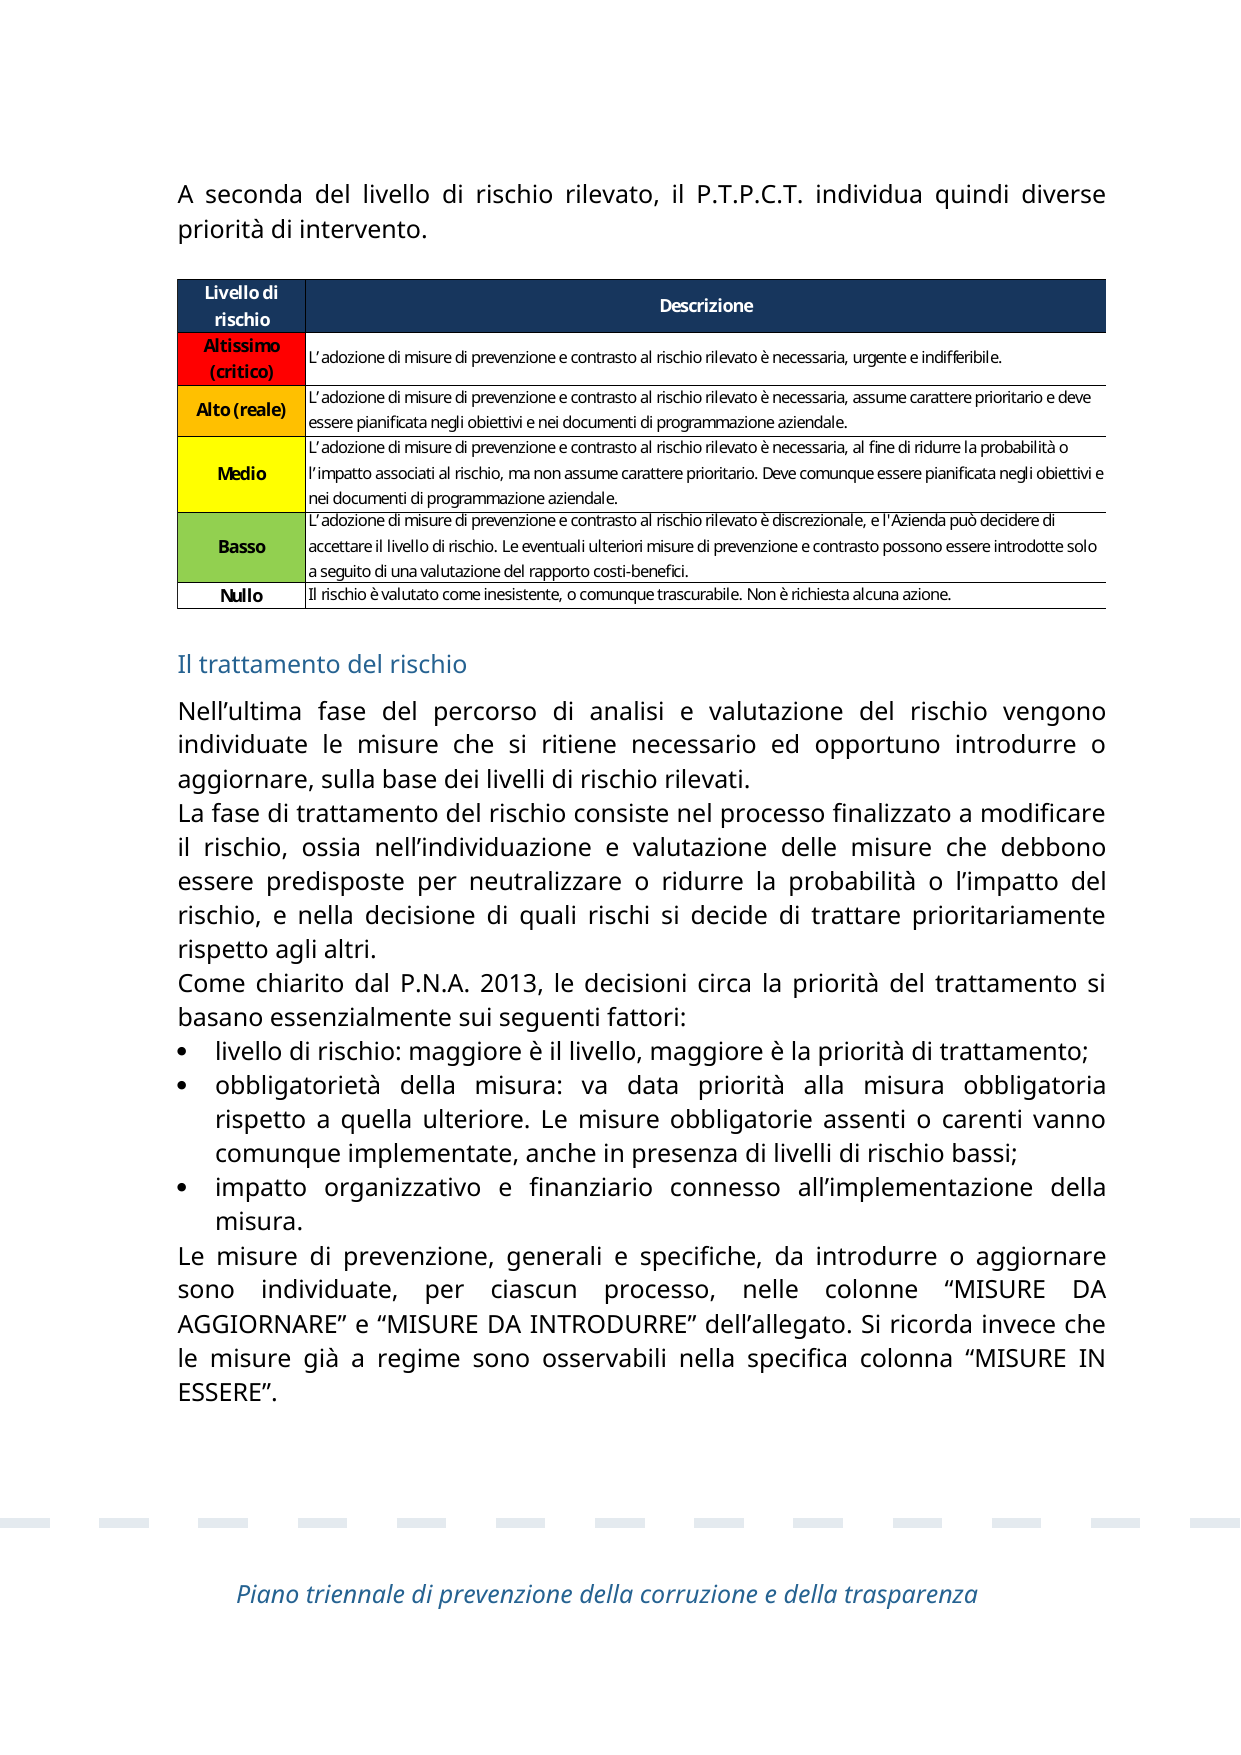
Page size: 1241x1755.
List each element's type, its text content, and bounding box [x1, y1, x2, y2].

list livello di rischio: maggiore è il livello, maggiore è la priorità di trattamento; [177, 1034, 1107, 1068]
list obbligatorietà della misura: va data priorità alla misura obbligatoria rispetto a quella ulteriore. Le misure obbligatorie assenti o carenti vanno comunque implementate, anche in presenza di livelli di rischio bassi; [177, 1068, 1107, 1170]
text Le misure di prevenzione, generali e specifiche, da introdurre o aggiornare sono individuate, per ciascun processo, nelle colonne “MISURE DA AGGIORNARE” e “MISURE DA INTRODURRE” dell’allegato. Si ricorda invece che le misure già a regime sono osservabili nella specifica colonna “MISURE IN ESSERE”. [177, 1238, 1107, 1408]
text Come chiarito dal P.N.A. 2013, le decisioni circa la priorità del trattamento si basano essenzialmente sui seguenti fattori: [177, 966, 1107, 1034]
list impatto organizzativo e finanziario connesso all’implementazione della misura. [177, 1170, 1107, 1238]
text A seconda del livello di rischio rilevato, il P.T.P.C.T. individua quindi diverse priorità di intervento. [177, 177, 1107, 245]
text La fase di trattamento del rischio consiste nel processo finalizzato a modificare il rischio, ossia nell’individuazione e valutazione delle misure che debbono essere predisposte per neutralizzare o ridurre la probabilità o l’impatto del rischio, e nella decisione di quali rischi si decide di trattare prioritariamente rispetto agli altri. [177, 795, 1107, 966]
subtitle Il trattamento del rischio [177, 647, 1107, 681]
text Nell’ultima fase del percorso di analisi e valutazione del rischio vengono individuate le misure che si ritiene necessario ed opportuno introdurre o aggiornare, sulla base dei livelli di rischio rilevati. [177, 693, 1107, 795]
